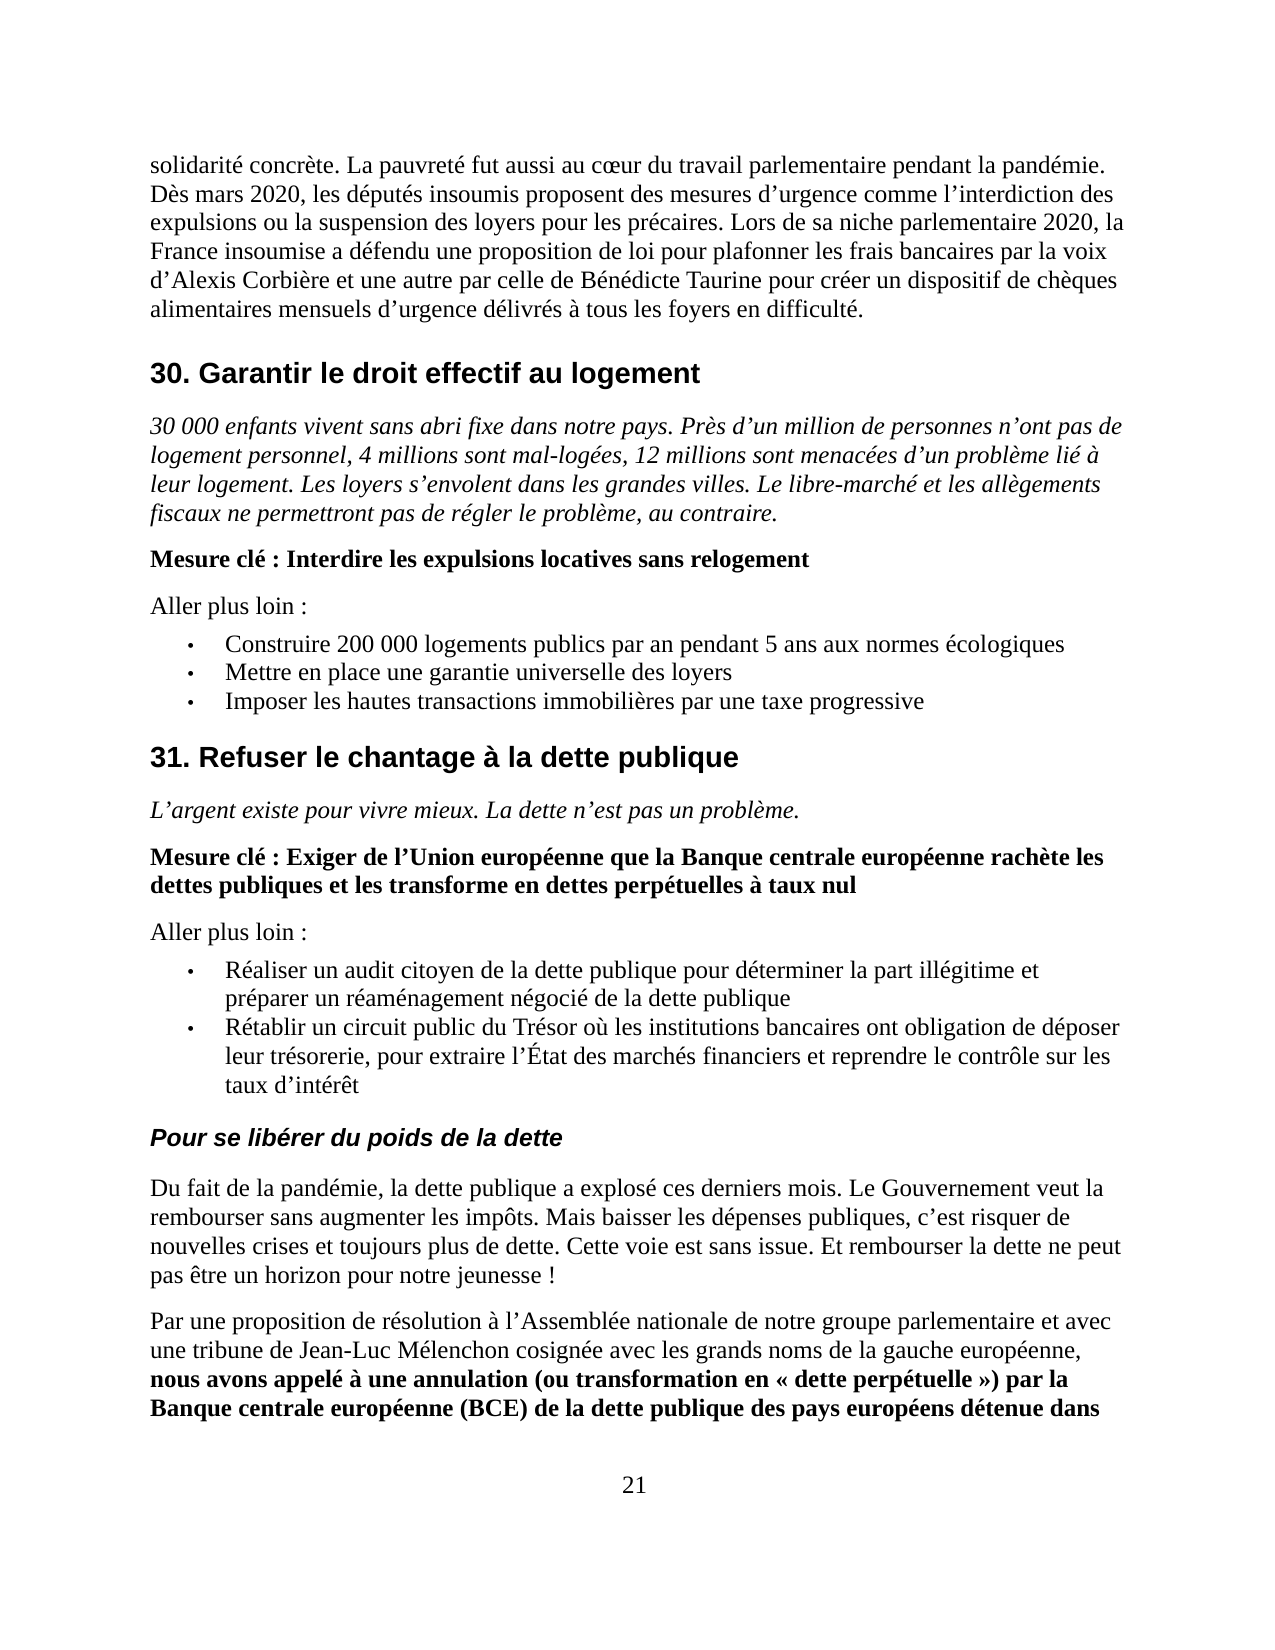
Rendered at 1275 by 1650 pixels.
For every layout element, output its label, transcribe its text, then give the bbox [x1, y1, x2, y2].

list Imposer les hautes transactions immobilières par une taxe progressive [187, 686, 1125, 715]
text Du fait de la pandémie, la dette publique a explosé ces derniers mois. Le Gouvernement veut la rembourser sans augmenter les impôts. Mais baisser les dépenses publiques, c’est risquer de nouvelles crises et toujours plus de dette. Cette voie est sans issue. Et rembourser la dette ne peut pas être un horizon pour notre jeunesse ! [150, 1173, 1125, 1288]
list Construire 200 000 logements publics par an pendant 5 ans aux normes écologiques [187, 629, 1125, 657]
text solidarité concrète. La pauvreté fut aussi au cœur du travail parlementaire pendant la pandémie. Dès mars 2020, les députés insoumis proposent des mesures d’urgence comme l’interdiction des expulsions ou la suspension des loyers pour les précaires. Lors de sa niche parlementaire 2020, la France insoumise a défendu une proposition de loi pour plafonner les frais bancaires par la voix d’Alexis Corbière et une autre par celle de Bénédicte Taurine pour créer un dispositif de chèques alimentaires mensuels d’urgence délivrés à tous les foyers en difficulté. [150, 150, 1125, 322]
text Par une proposition de résolution à l’Assemblée nationale de notre groupe parlementaire et avec une tribune de Jean-Luc Mélenchon cosignée avec les grands noms de la gauche européenne, nous avons appelé à une annulation (ou transformation en « dette perpétuelle ») par la Banque centrale européenne (BCE) de la dette publique des pays européens détenue dans [150, 1306, 1125, 1421]
text L’argent existe pour vivre mieux. La dette n’est pas un problème. [150, 795, 1125, 824]
text Mesure clé : Exiger de l’Union européenne que la Banque centrale européenne rachète les dettes publiques et les transforme en dettes perpétuelles à taux nul [150, 842, 1125, 899]
text Aller plus loin : [150, 917, 1125, 946]
list Réaliser un audit citoyen de la dette publique pour déterminer la part illégitime et préparer un réaménagement négocié de la dette publique [187, 955, 1125, 1012]
list Mettre en place une garantie universelle des loyers [187, 657, 1125, 686]
text 30 000 enfants vivent sans abri fixe dans notre pays. Près d’un million de personnes n’ont pas de logement personnel, 4 millions sont mal-logées, 12 millions sont menacées d’un problème lié à leur logement. Les loyers s’envolent dans les grandes villes. Le libre-marché et les allègements fiscaux ne permettront pas de régler le problème, au contraire. [150, 411, 1125, 526]
subtitle 31. Refuser le chantage à la dette publique [150, 740, 1125, 773]
list Rétablir un circuit public du Trésor où les institutions bancaires ont obligation de déposer leur trésorerie, pour extraire l’État des marchés financiers et reprendre le contrôle sur les taux d’intérêt [187, 1012, 1125, 1098]
subtitle Pour se libérer du poids de la dette [150, 1123, 1125, 1152]
text Aller plus loin : [150, 591, 1125, 620]
text Mesure clé : Interdire les expulsions locatives sans relogement [150, 544, 1125, 573]
subtitle 30. Garantir le droit effectif au logement [150, 356, 1125, 390]
